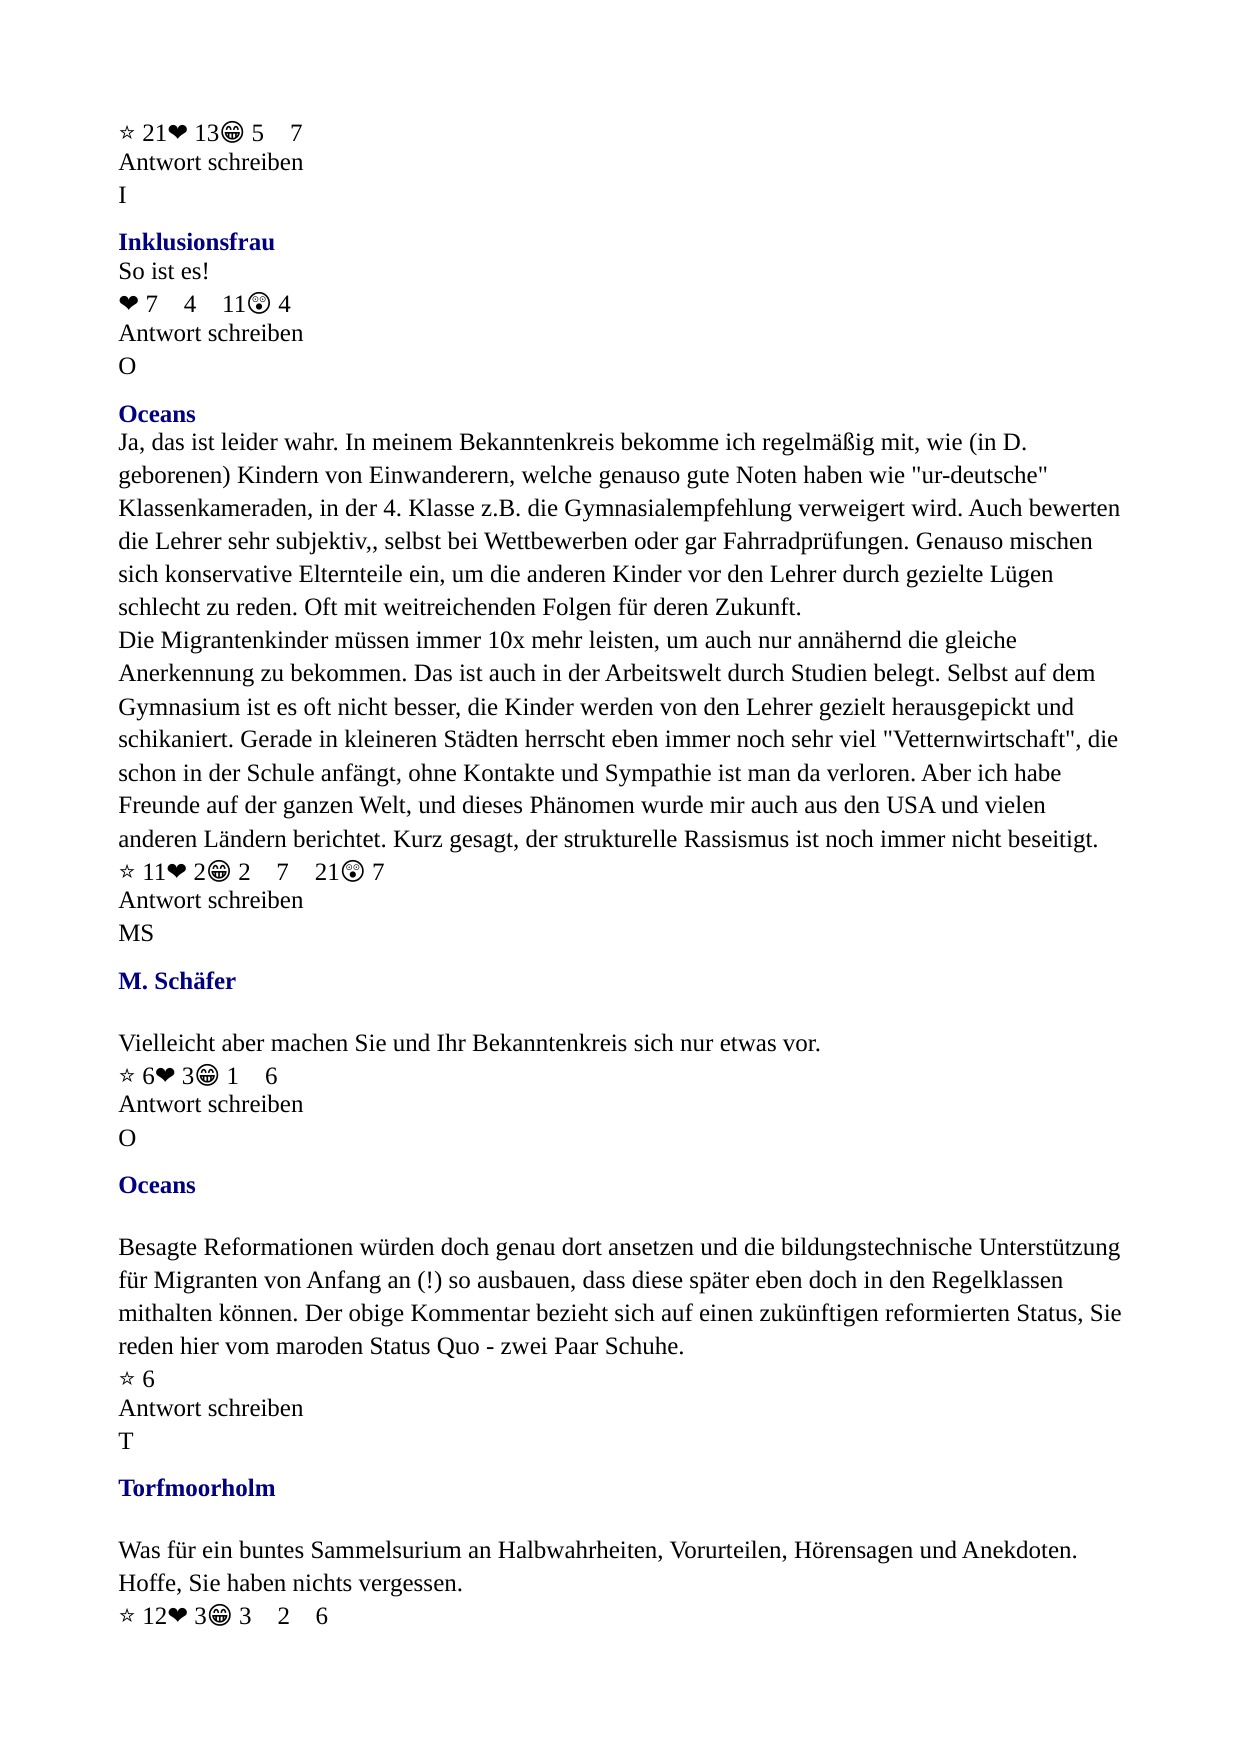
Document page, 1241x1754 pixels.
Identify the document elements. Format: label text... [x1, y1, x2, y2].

text MS [118, 918, 1122, 947]
text Besagte Reformationen würden doch genau dort ansetzen und die bildungstechnische Unterstützung für Migranten von Anfang an (!) so ausbauen, dass diese später eben doch in den Regelklassen mithalten können. Der obige Kommentar bezieht sich auf einen zukünftigen reformierten Status, Sie reden hier vom maroden Status Quo - zwei Paar Schuhe. [118, 1232, 1122, 1360]
text ⭐️ 21❤️ 13😁 5🤨 7 [118, 118, 1122, 147]
text Antwort schreiben [118, 318, 1122, 347]
subtitle Torfmoorholm [118, 1473, 1122, 1502]
text Vielleicht aber machen Sie und Ihr Bekanntenkreis sich nur etwas vor. [118, 1028, 1122, 1057]
subtitle M. Schäfer​ [118, 966, 1122, 995]
text Ja, das ist leider wahr. In meinem Bekanntenkreis bekomme ich regelmäßig mit, wie (in D. geborenen) Kindern von Einwanderern, welche genauso gute Noten haben wie "ur-deutsche" Klassenkameraden, in der 4. Klasse z.B. die Gymnasialempfehlung verweigert wird. Auch bewerten die Lehrer sehr subjektiv,, selbst bei Wettbewerben oder gar Fahrradprüfungen. Genauso mischen sich konservative Elternteile ein, um die anderen Kinder vor den Lehrer durch gezielte Lügen schlecht zu reden. Oft mit weitreichenden Folgen für deren Zukunft. [118, 427, 1122, 621]
text I [118, 180, 1122, 209]
text Antwort schreiben [118, 885, 1122, 914]
subtitle Oceans [118, 1170, 1122, 1199]
text ⭐️ 12❤️ 3😁 3🙁 2🤨 6 [118, 1601, 1122, 1630]
text O [118, 1123, 1122, 1151]
text ❤️ 7🙁 4🤨 11😲 4 [118, 289, 1122, 318]
text ⭐️ 6❤️ 3😁 1🤨 6 [118, 1061, 1122, 1089]
subtitle Oceans [118, 399, 1122, 427]
text T [118, 1426, 1122, 1454]
subtitle Inklusionsfrau [118, 227, 1122, 256]
text Was für ein buntes Sammelsurium an Halbwahrheiten, Vorurteilen, Hörensagen und Anekdoten. Hoffe, Sie haben nichts vergessen. [118, 1535, 1122, 1597]
text ⭐️ 6 [118, 1364, 1122, 1393]
text Antwort schreiben [118, 147, 1122, 176]
text O [118, 351, 1122, 380]
text So ist es! [118, 256, 1122, 285]
text ⭐️ 11❤️ 2😁 2🙁 7🤨 21😲 7 [118, 857, 1122, 885]
text Antwort schreiben [118, 1089, 1122, 1118]
text Antwort schreiben [118, 1393, 1122, 1422]
text Die Migrantenkinder müssen immer 10x mehr leisten, um auch nur annähernd die gleiche Anerkennung zu bekommen. Das ist auch in der Arbeitswelt durch Studien belegt. Selbst auf dem Gymnasium ist es oft nicht besser, die Kinder werden von den Lehrer gezielt herausgepickt und schikaniert. Gerade in kleineren Städten herrscht eben immer noch sehr viel "Vetternwirtschaft", die schon in der Schule anfängt, ohne Kontakte und Sympathie ist man da verloren. Aber ich habe Freunde auf der ganzen Welt, und dieses Phänomen wurde mir auch aus den USA und vielen anderen Ländern berichtet. Kurz gesagt, der strukturelle Rassismus ist noch immer nicht beseitigt. [118, 626, 1122, 852]
